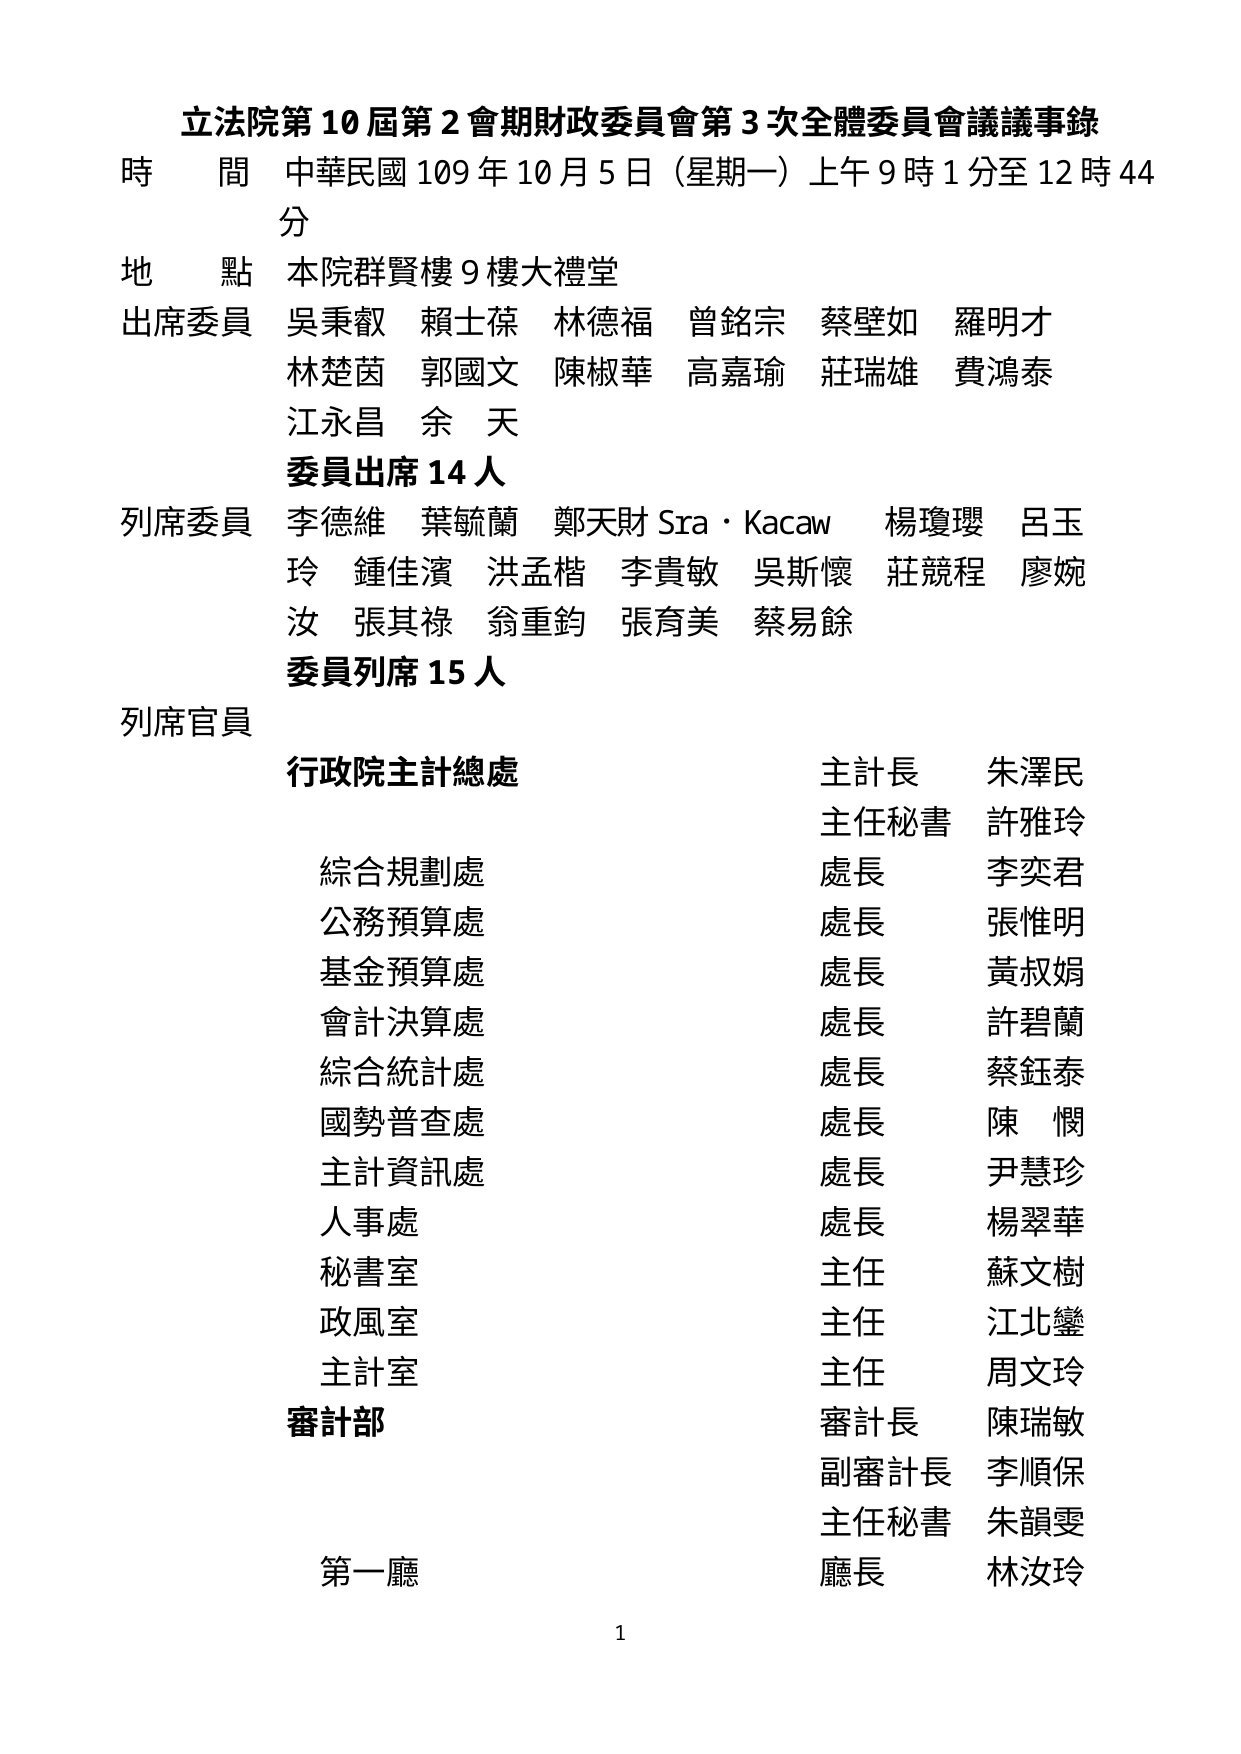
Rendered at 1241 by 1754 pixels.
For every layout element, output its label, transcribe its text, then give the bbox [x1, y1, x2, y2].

text 列席委員 李德維 葉毓蘭 鄭天財Sra．Kacaw 楊瓊瓔 呂玉玲 鍾佳濱 洪孟楷 李貴敏 吳斯懷 莊競程 廖婉汝 張其祿 翁重鈞 張育美 蔡易餘 [120, 494, 1087, 644]
text 秘書室 主任 蘇文樹 [286, 1244, 1120, 1294]
text 時 間 中華民國109年10月5日（星期一）上午9時1分至12時44分 [120, 144, 1170, 244]
text 人事處 處長 楊翠華 [286, 1194, 1120, 1244]
text 委員列席15人 [287, 644, 1120, 694]
text 出席委員 吳秉叡 賴士葆 林德福 曾銘宗 蔡壁如 羅明才 林楚茵 郭國文 陳椒華 高嘉瑜 莊瑞雄 費鴻泰 江永昌 余 天 [120, 294, 1087, 444]
text 副審計長 李順保 [286, 1444, 1120, 1494]
text 綜合規劃處 處長 李奕君 [286, 844, 1120, 894]
text 政風室 主任 江北鑾 [286, 1294, 1120, 1344]
text 會計決算處 處長 許碧蘭 [286, 994, 1120, 1044]
text 主計室 主任 周文玲 [286, 1344, 1120, 1394]
text 立法院第10屆第2會期財政委員會第3次全體委員會議議事錄 [120, 94, 1154, 144]
text 行政院主計總處 主計長 朱澤民 [286, 744, 1120, 794]
text 綜合統計處 處長 蔡鈺泰 [286, 1044, 1120, 1094]
text 主任秘書 朱韻雯 [286, 1494, 1120, 1544]
text 列席官員 [120, 694, 1120, 744]
text 第一廳 廳長 林汝玲 [286, 1544, 1120, 1594]
text 基金預算處 處長 黃叔娟 [286, 944, 1120, 994]
text 公務預算處 處長 張惟明 [286, 894, 1120, 944]
text 地 點 本院群賢樓9樓大禮堂 [120, 244, 1170, 294]
text 國勢普查處 處長 陳 憫 [286, 1094, 1120, 1144]
text 主計資訊處 處長 尹慧珍 [286, 1144, 1120, 1194]
text 委員出席14人 [287, 444, 1120, 494]
text 主任秘書 許雅玲 [286, 794, 1120, 844]
text 審計部 審計長 陳瑞敏 [286, 1394, 1120, 1444]
